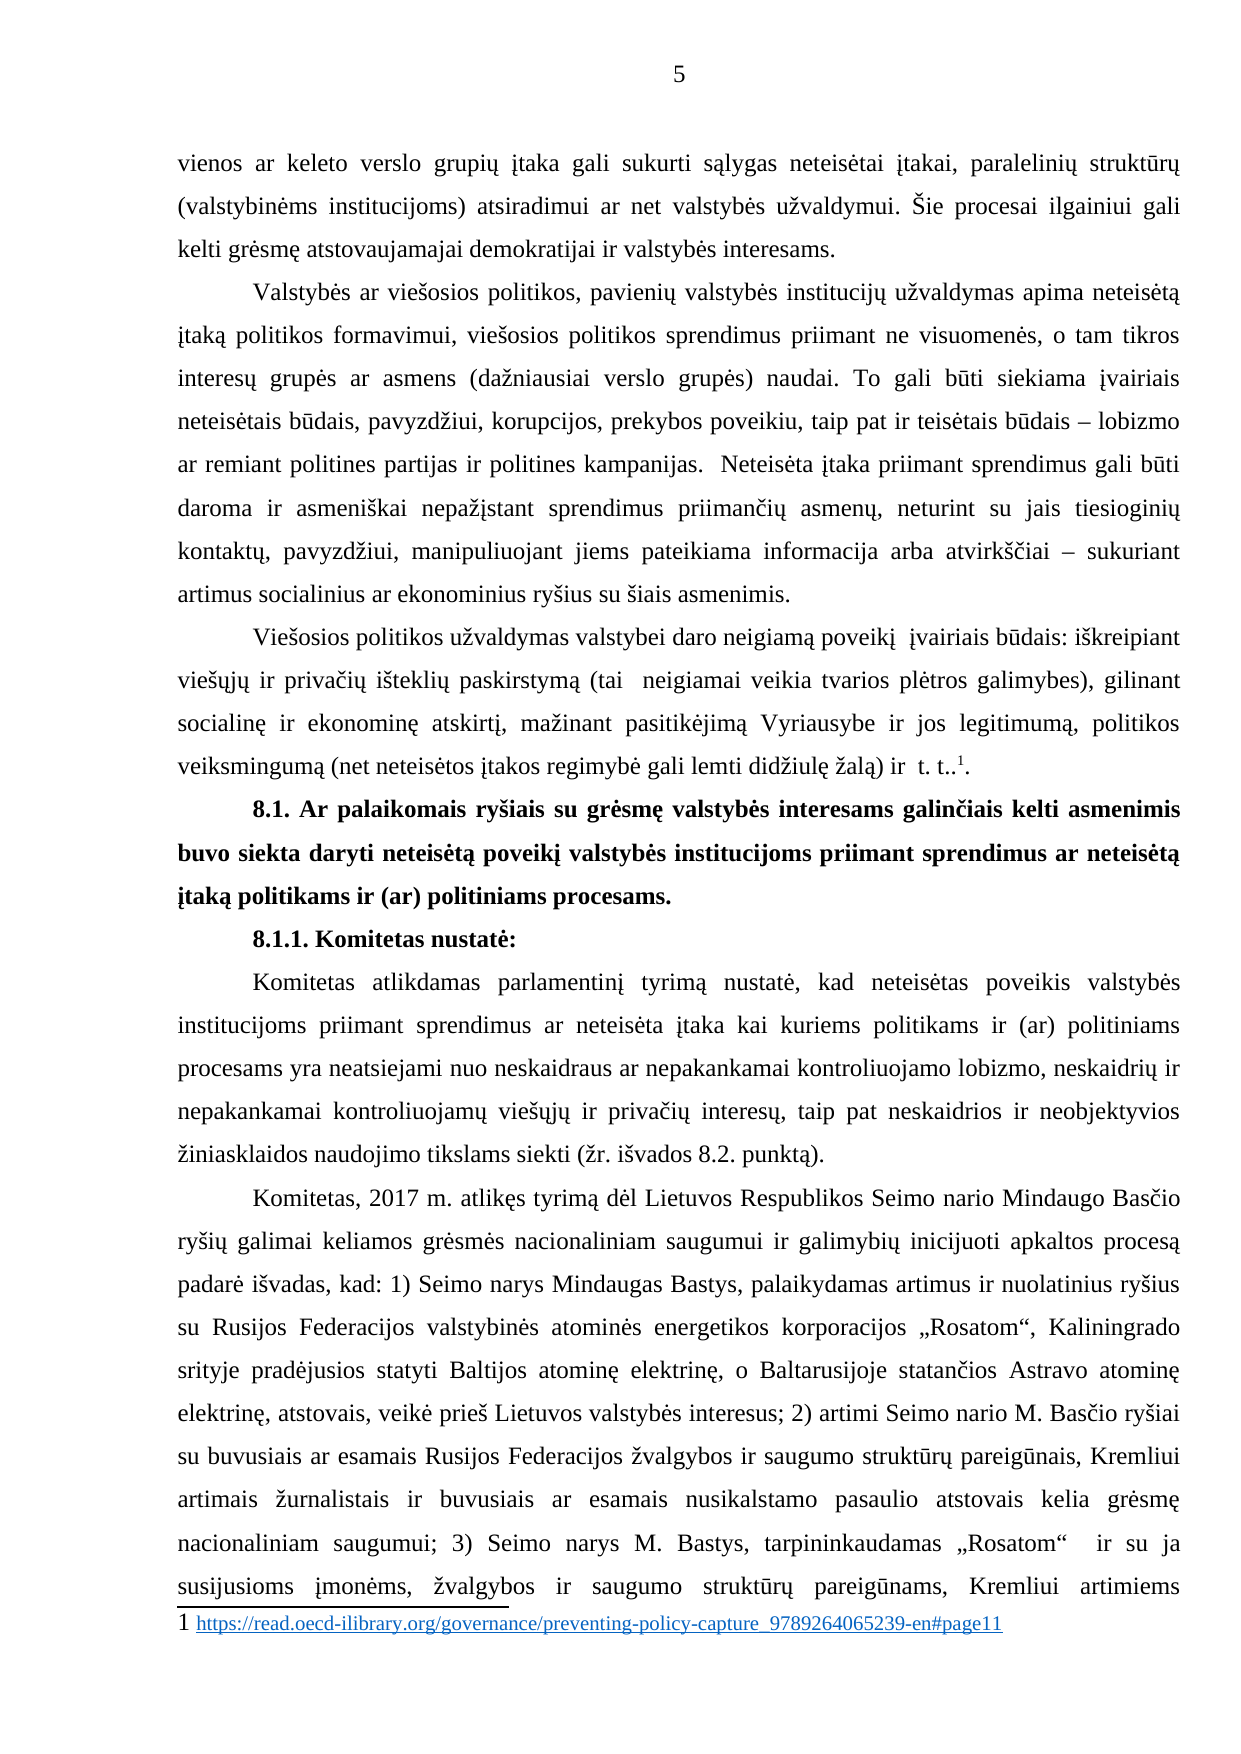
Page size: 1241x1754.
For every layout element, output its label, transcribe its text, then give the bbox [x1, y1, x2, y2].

text Valstybės ar viešosios politikos, pavienių valstybės institucijų užvaldymas apima neteisėtą įtaką politikos formavimui, viešosios politikos sprendimus priimant ne visuomenės, o tam tikros interesų grupės ar asmens (dažniausiai verslo grupės) naudai. To gali būti siekiama įvairiais neteisėtais būdais, pavyzdžiui, korupcijos, prekybos poveikiu, taip pat ir teisėtais būdais – lobizmo ar remiant politines partijas ir politines kampanijas. Neteisėta įtaka priimant sprendimus gali būti daroma ir asmeniškai nepažįstant sprendimus priimančių asmenų, neturint su jais tiesioginių kontaktų, pavyzdžiui, manipuliuojant jiems pateikiama informacija arba atvirkščiai – sukuriant artimus socialinius ar ekonominius ryšius su šiais asmenimis. [177, 277, 1181, 608]
text Komitetas, 2017 m. atlikęs tyrimą dėl Lietuvos Respublikos Seimo nario Mindaugo Basčio ryšių galimai keliamos grėsmės nacionaliniam saugumui ir galimybių inicijuoti apkaltos procesą padarė išvadas, kad: 1) Seimo narys Mindaugas Bastys, palaikydamas artimus ir nuolatinius ryšius su Rusijos Federacijos valstybinės atominės energetikos korporacijos „Rosatom“, Kaliningrado srityje pradėjusios statyti Baltijos atominę elektrinę, o Baltarusijoje statančios Astravo atominę elektrinę, atstovais, veikė prieš Lietuvos valstybės interesus; 2) artimi Seimo nario M. Basčio ryšiai su buvusiais ar esamais Rusijos Federacijos žvalgybos ir saugumo struktūrų pareigūnais, Kremliui artimais žurnalistais ir buvusiais ar esamais nusikalstamo pasaulio atstovais kelia grėsmę nacionaliniam saugumui; 3) Seimo narys M. Bastys, tarpininkaudamas „Rosatom“ ir su ja susijusioms įmonėms, žvalgybos ir saugumo struktūrų pareigūnams, Kremliui artimiems [177, 1183, 1181, 1599]
text https://read.oecd-ilibrary.org/governance/preventing-policy-capture_9789264065239-en#page11 [177, 1607, 1181, 1636]
text Komitetas atlikdamas parlamentinį tyrimą nustatė, kad neteisėtas poveikis valstybės institucijoms priimant sprendimus ar neteisėta įtaka kai kuriems politikams ir (ar) politiniams procesams yra neatsiejami nuo neskaidraus ar nepakankamai kontroliuojamo lobizmo, neskaidrių ir nepakankamai kontroliuojamų viešųjų ir privačių interesų, taip pat neskaidrios ir neobjektyvios žiniasklaidos naudojimo tikslams siekti (žr. išvados 8.2. punktą). [177, 967, 1181, 1168]
text 8.1. Ar palaikomais ryšiais su grėsmę valstybės interesams galinčiais kelti asmenimis buvo siekta daryti neteisėtą poveikį valstybės institucijoms priimant sprendimus ar neteisėtą įtaką politikams ir (ar) politiniams procesams. [177, 794, 1181, 909]
text vienos ar keleto verslo grupių įtaka gali sukurti sąlygas neteisėtai įtakai, paralelinių struktūrų (valstybinėms institucijoms) atsiradimui ar net valstybės užvaldymui. Šie procesai ilgainiui gali kelti grėsmę atstovaujamajai demokratijai ir valstybės interesams. [177, 148, 1181, 263]
text Viešosios politikos užvaldymas valstybei daro neigiamą poveikį įvairiais būdais: iškreipiant viešųjų ir privačių išteklių paskirstymą (tai neigiamai veikia tvarios plėtros galimybes), gilinant socialinę ir ekonominę atskirtį, mažinant pasitikėjimą Vyriausybe ir jos legitimumą, politikos veiksmingumą (net neteisėtos įtakos regimybė gali lemti didžiulę žalą) ir t. t... [177, 622, 1181, 780]
text 8.1.1. Komitetas nustatė: [177, 924, 1181, 953]
